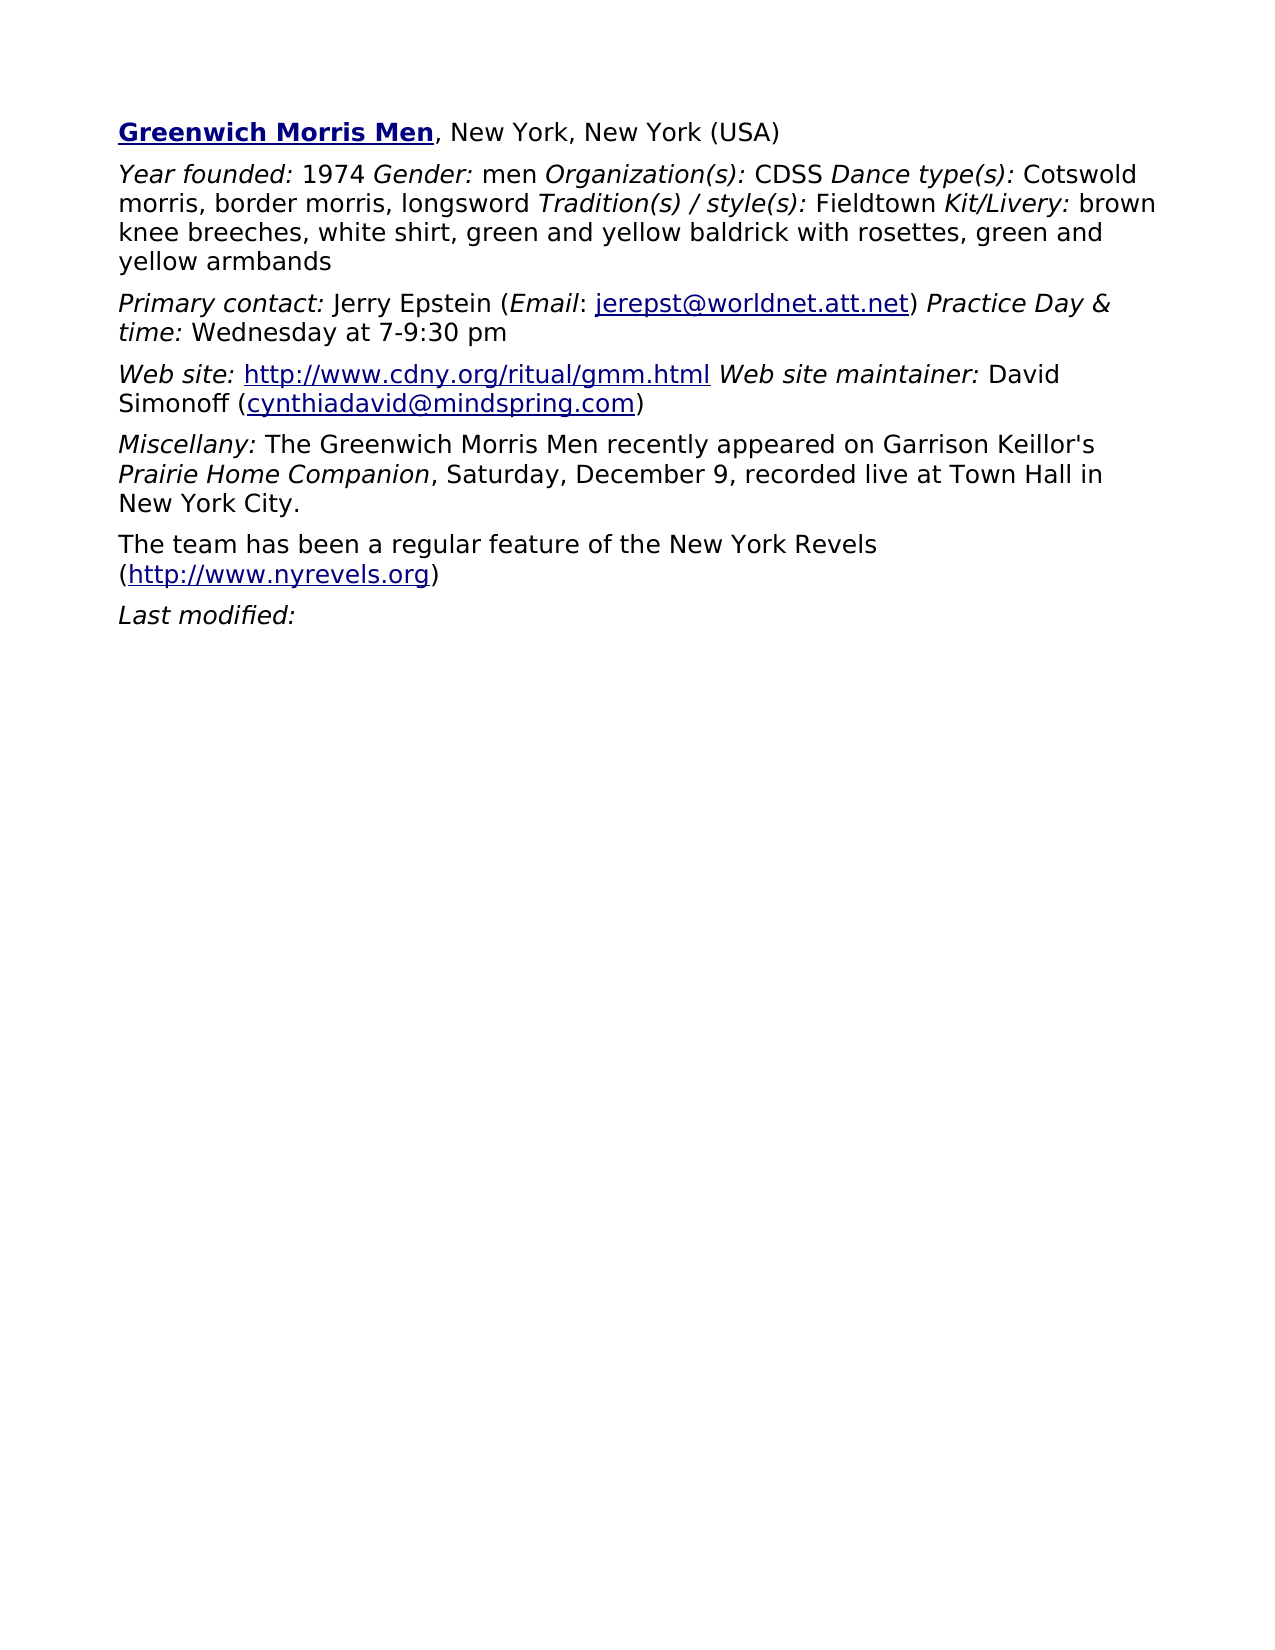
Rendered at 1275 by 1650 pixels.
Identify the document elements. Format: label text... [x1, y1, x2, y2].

text The team has been a regular feature of the New York Revels (http://www.nyrevels.org) [118, 531, 1157, 589]
text Primary contact: Jerry Epstein (Email: jerepst@worldnet.att.net) Practice Day & time: Wednesday at 7-9:30 pm [118, 289, 1157, 347]
text Web site: http://www.cdny.org/ritual/gmm.html Web site maintainer: David Simonoff (cynthiadavid@mindspring.com) [118, 360, 1157, 418]
text Last modified: [118, 601, 1157, 631]
text Miscellany: The Greenwich Morris Men recently appeared on Garrison Keillor's Prairie Home Companion, Saturday, December 9, recorded live at Town Hall in New York City. [118, 431, 1157, 518]
text Greenwich Morris Men, New York, New York (USA) [118, 118, 1157, 147]
text Year founded: 1974 Gender: men Organization(s): CDSS Dance type(s): Cotswold morris, border morris, longsword Tradition(s) / style(s): Fieldtown Kit/Livery: brown knee breeches, white shirt, green and yellow baldrick with rosettes, green and yellow armbands [118, 160, 1157, 276]
